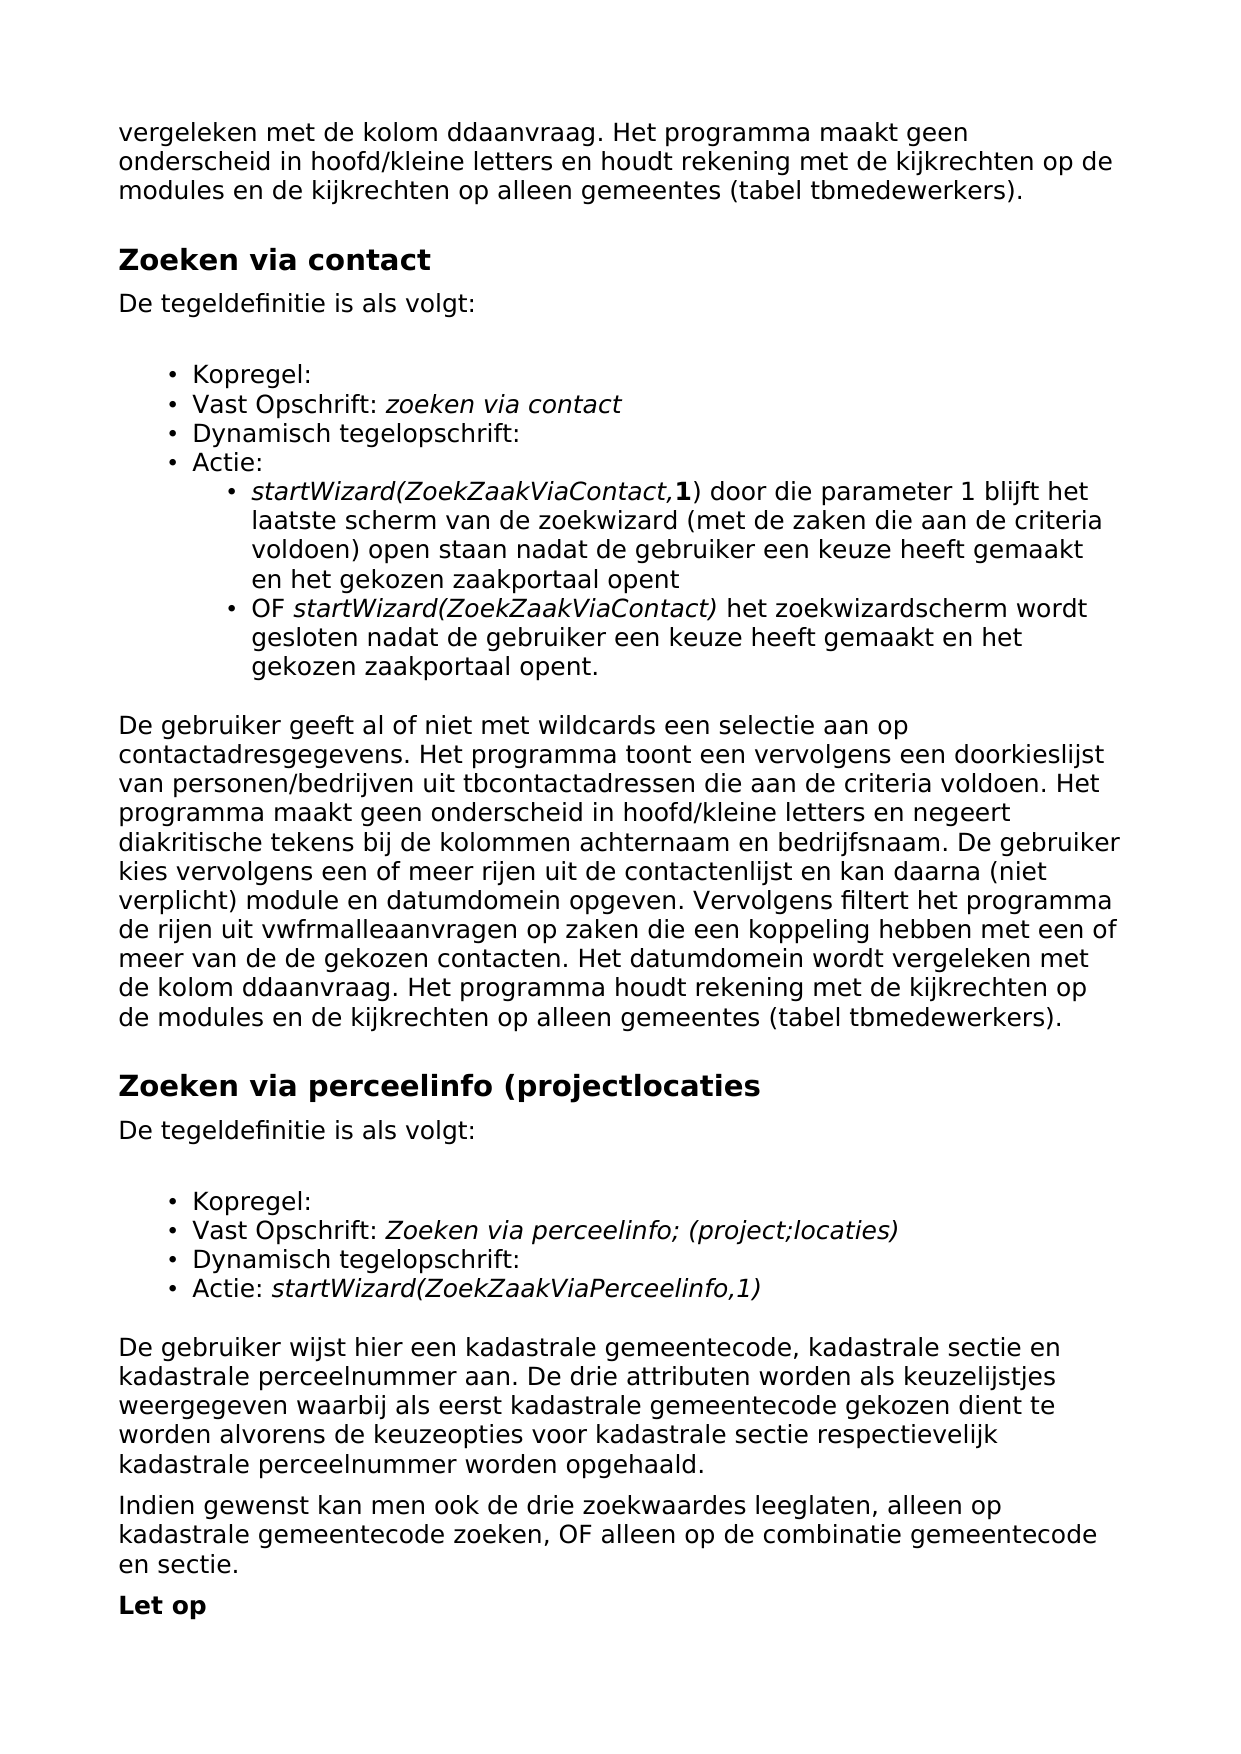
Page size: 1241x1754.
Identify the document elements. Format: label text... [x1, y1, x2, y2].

list Actie: [177, 448, 1122, 477]
text De gebruiker geeft al of niet met wildcards een selectie aan op contactadresgegevens. Het programma toont een vervolgens een doorkieslijst van personen/bedrijven uit tbcontactadressen die aan de criteria voldoen. Het programma maakt geen onderscheid in hoofd/kleine letters en negeert diakritische tekens bij de kolommen achternaam en bedrijfsnaam. De gebruiker kies vervolgens een of meer rijen uit de contactenlijst en kan daarna (niet verplicht) module en datumdomein opgeven. Vervolgens filtert het programma de rijen uit vwfrmalleaanvragen op zaken die een koppeling hebben met een of meer van de de gekozen contacten. Het datumdomein wordt vergeleken met de kolom ddaanvraag. Het programma houdt rekening met de kijkrechten op de modules en de kijkrechten op alleen gemeentes (tabel tbmedewerkers). [118, 711, 1122, 1032]
list Vast Opschrift: zoeken via contact [177, 390, 1122, 419]
list Dynamisch tegelopschrift: [177, 1245, 1122, 1274]
text De tegeldefinitie is als volgt: [118, 1116, 1122, 1145]
subtitle Zoeken via perceelinfo (projectlocaties [118, 1069, 1122, 1103]
list Kopregel: [177, 361, 1122, 390]
list OF startWizard(ZoekZaakViaContact) het zoekwizardscherm wordt gesloten nadat de gebruiker een keuze heeft gemaakt en het gekozen zaakportaal opent. [236, 594, 1122, 682]
list Dynamisch tegelopschrift: [177, 419, 1122, 448]
text De tegeldefinitie is als volgt: [118, 289, 1122, 319]
text vergeleken met de kolom ddaanvraag. Het programma maakt geen onderscheid in hoofd/kleine letters en houdt rekening met de kijkrechten op de modules en de kijkrechten op alleen gemeentes (tabel tbmedewerkers). [118, 118, 1122, 206]
text Let op [118, 1591, 1122, 1621]
list startWizard(ZoekZaakViaContact,1) door die parameter 1 blijft het laatste scherm van de zoekwizard (met de zaken die aan de criteria voldoen) open staan nadat de gebruiker een keuze heeft gemaakt en het gekozen zaakportaal opent [236, 477, 1122, 594]
text Indien gewenst kan men ook de drie zoekwaardes leeglaten, alleen op kadastrale gemeentecode zoeken, OF alleen op de combinatie gemeentecode en sectie. [118, 1491, 1122, 1579]
list Actie: startWizard(ZoekZaakViaPerceelinfo,1) [177, 1274, 1122, 1304]
text De gebruiker wijst hier een kadastrale gemeentecode, kadastrale sectie en kadastrale perceelnummer aan. De drie attributen worden als keuzelijstjes weergegeven waarbij als eerst kadastrale gemeentecode gekozen dient te worden alvorens de keuzeopties voor kadastrale sectie respectievelijk kadastrale perceelnummer worden opgehaald. [118, 1333, 1122, 1479]
subtitle Zoeken via contact [118, 243, 1122, 277]
list Vast Opschrift: Zoeken via perceelinfo; (project;locaties) [177, 1216, 1122, 1245]
list Kopregel: [177, 1187, 1122, 1216]
